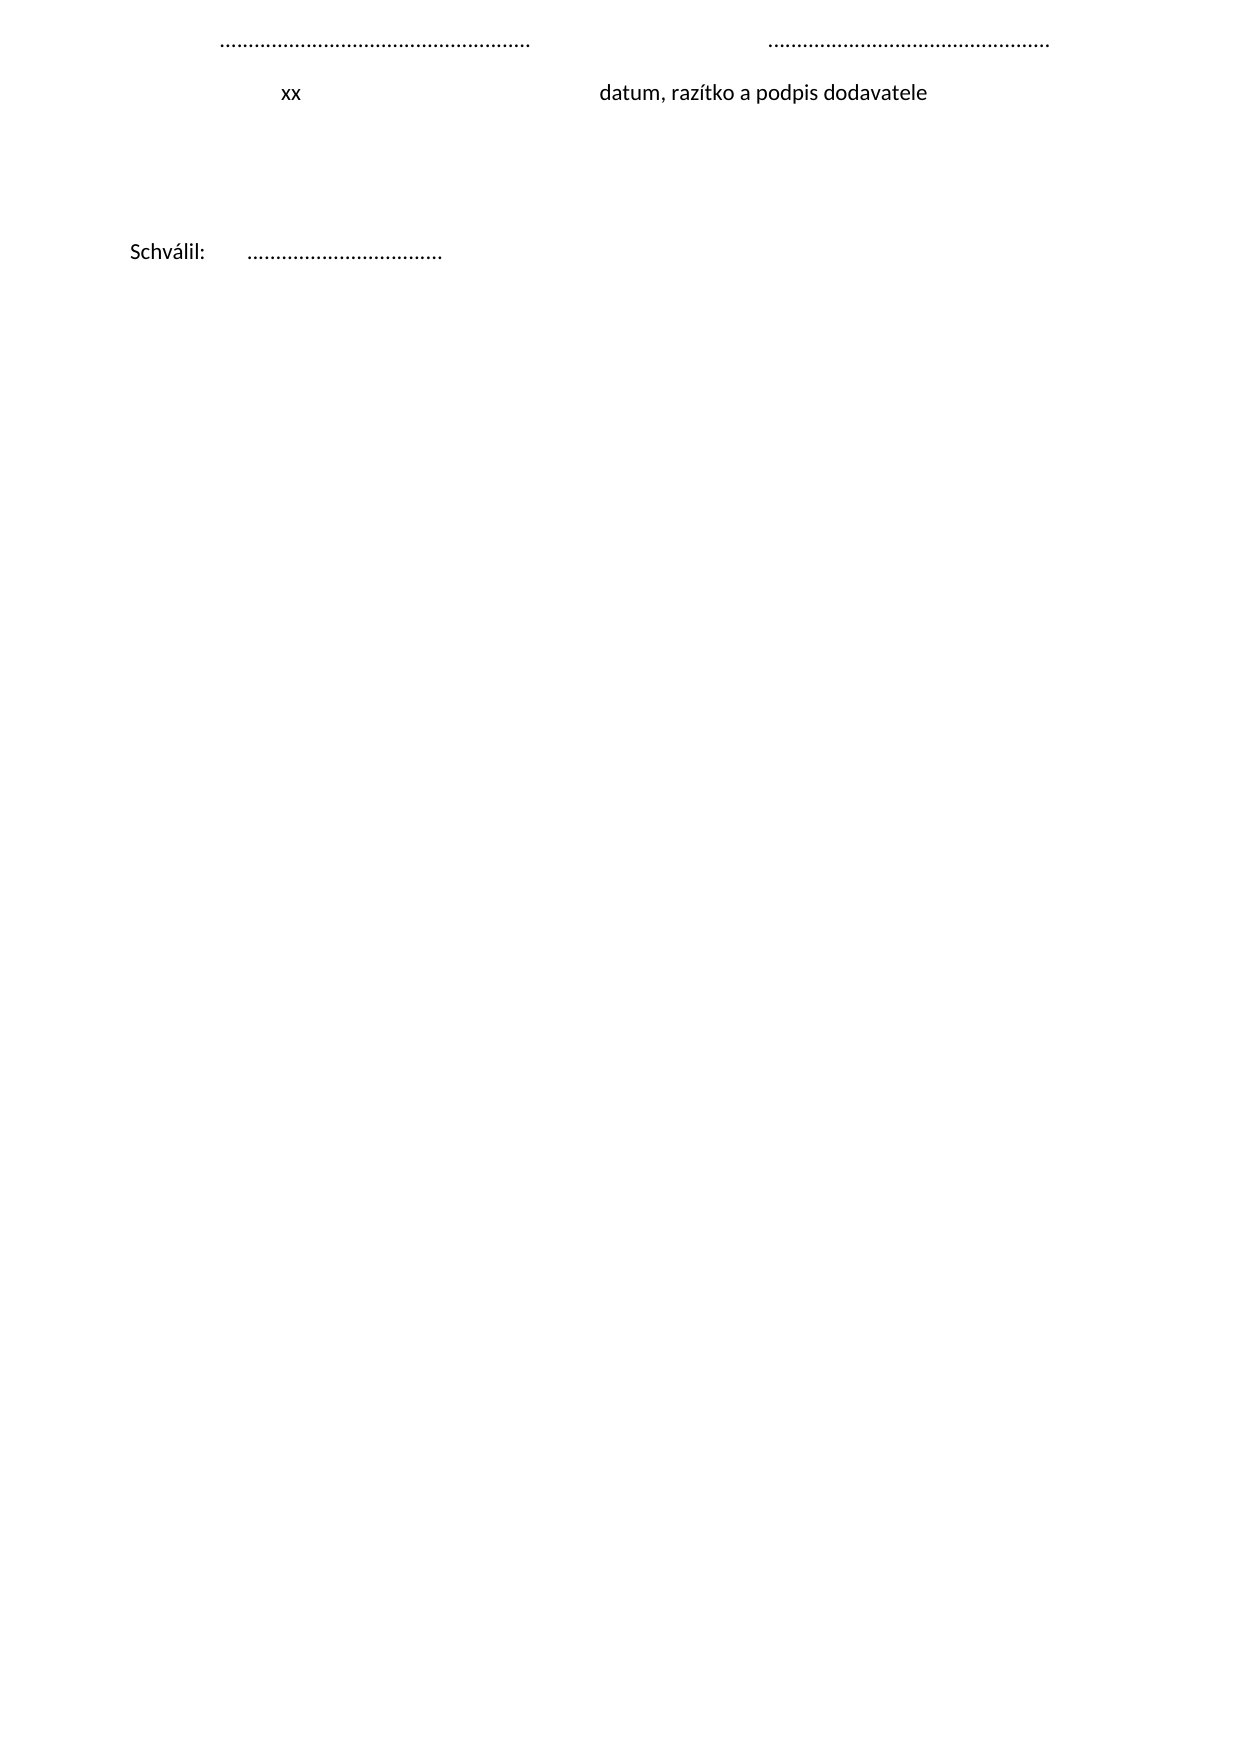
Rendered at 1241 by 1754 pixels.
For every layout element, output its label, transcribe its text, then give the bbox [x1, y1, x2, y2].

text xx datum, razítko a podpis dodavatele [130, 78, 1110, 106]
text Schválil: .................................. [130, 237, 1110, 265]
text ...................................................... ................................................. [130, 25, 1110, 53]
